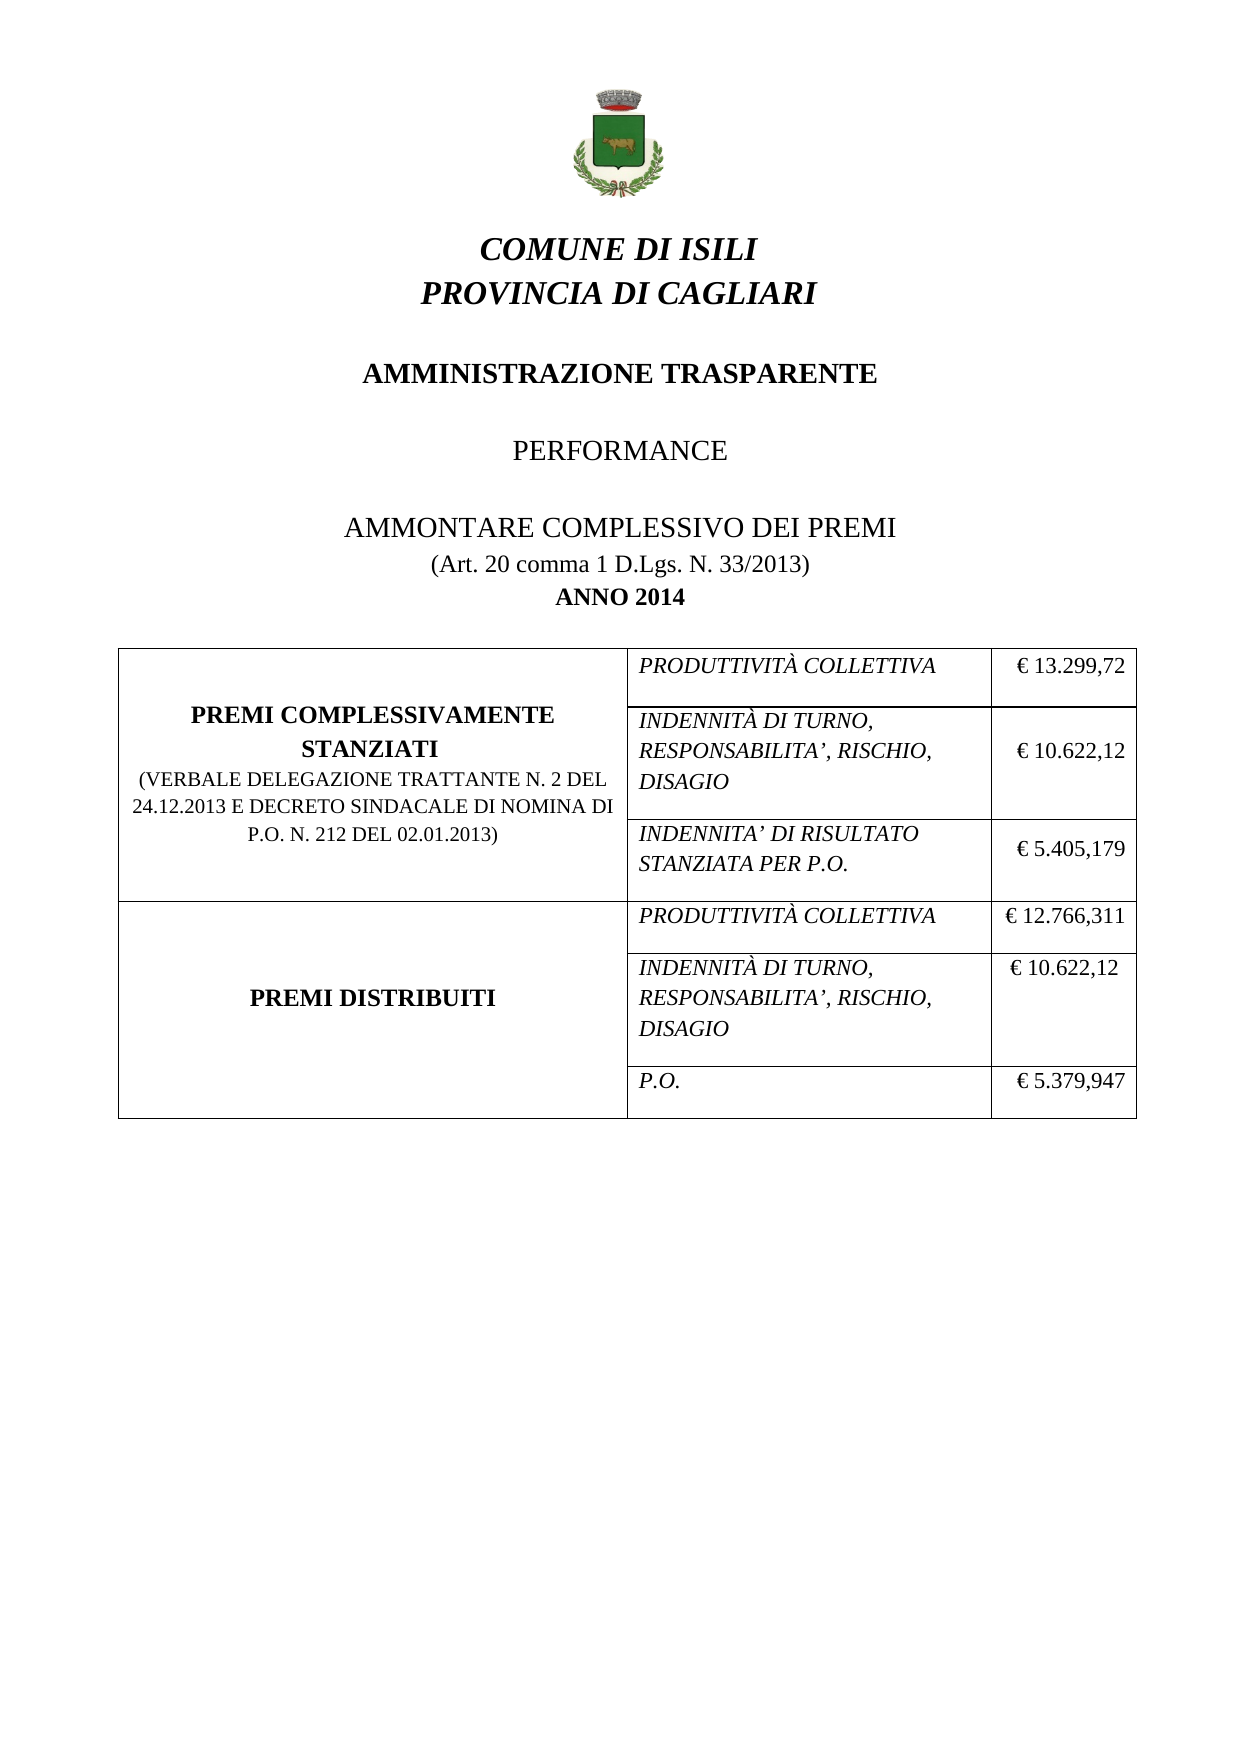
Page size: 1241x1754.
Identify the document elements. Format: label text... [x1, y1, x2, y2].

text ANNO 2014 [118, 582, 1122, 611]
table_cell € 10.622,12 [992, 954, 1136, 1066]
table_header PRODUTTIVITÀ COLLETTIVA [628, 649, 991, 706]
text PERFORMANCE [118, 433, 1122, 467]
table_cell € 12.766,311 [992, 902, 1136, 953]
text AMMONTARE COMPLESSIVO DEI PREMI [118, 510, 1122, 544]
text (Art. 20 comma 1 D.Lgs. N. 33/2013) [118, 549, 1122, 578]
table_cell € 10.622,12 [992, 708, 1136, 819]
table_cell € 5.379,947 [992, 1067, 1136, 1118]
text COMUNE DI ISILI [118, 229, 1122, 268]
table_cell INDENNITÀ DI TURNO, RESPONSABILITA’, RISCHIO, DISAGIO [628, 708, 991, 819]
text AMMINISTRAZIONE TRASPARENTE [118, 356, 1122, 390]
table_cell PRODUTTIVITÀ COLLETTIVA [628, 902, 991, 953]
table_cell € 5.405,179 [992, 820, 1136, 901]
table_cell INDENNITÀ DI TURNO, RESPONSABILITA’, RISCHIO, DISAGIO [628, 954, 991, 1066]
table_cell INDENNITA’ DI RISULTATO STANZIATA PER P.O. [628, 820, 991, 901]
text PROVINCIA DI CAGLIARI [118, 273, 1122, 312]
table_cell P.O. [628, 1067, 991, 1118]
table_header PREMI COMPLESSIVAMENTE STANZIATI (VERBALE DELEGAZIONE TRATTANTE N. 2 DEL 24.12.2013 E DECRETO SINDACALE DI NOMINA DI P.O. N. 212 DEL 02.01.2013) [119, 649, 627, 901]
table_cell PREMI DISTRIBUITI [119, 902, 627, 1118]
table_header € 13.299,72 [992, 649, 1136, 706]
